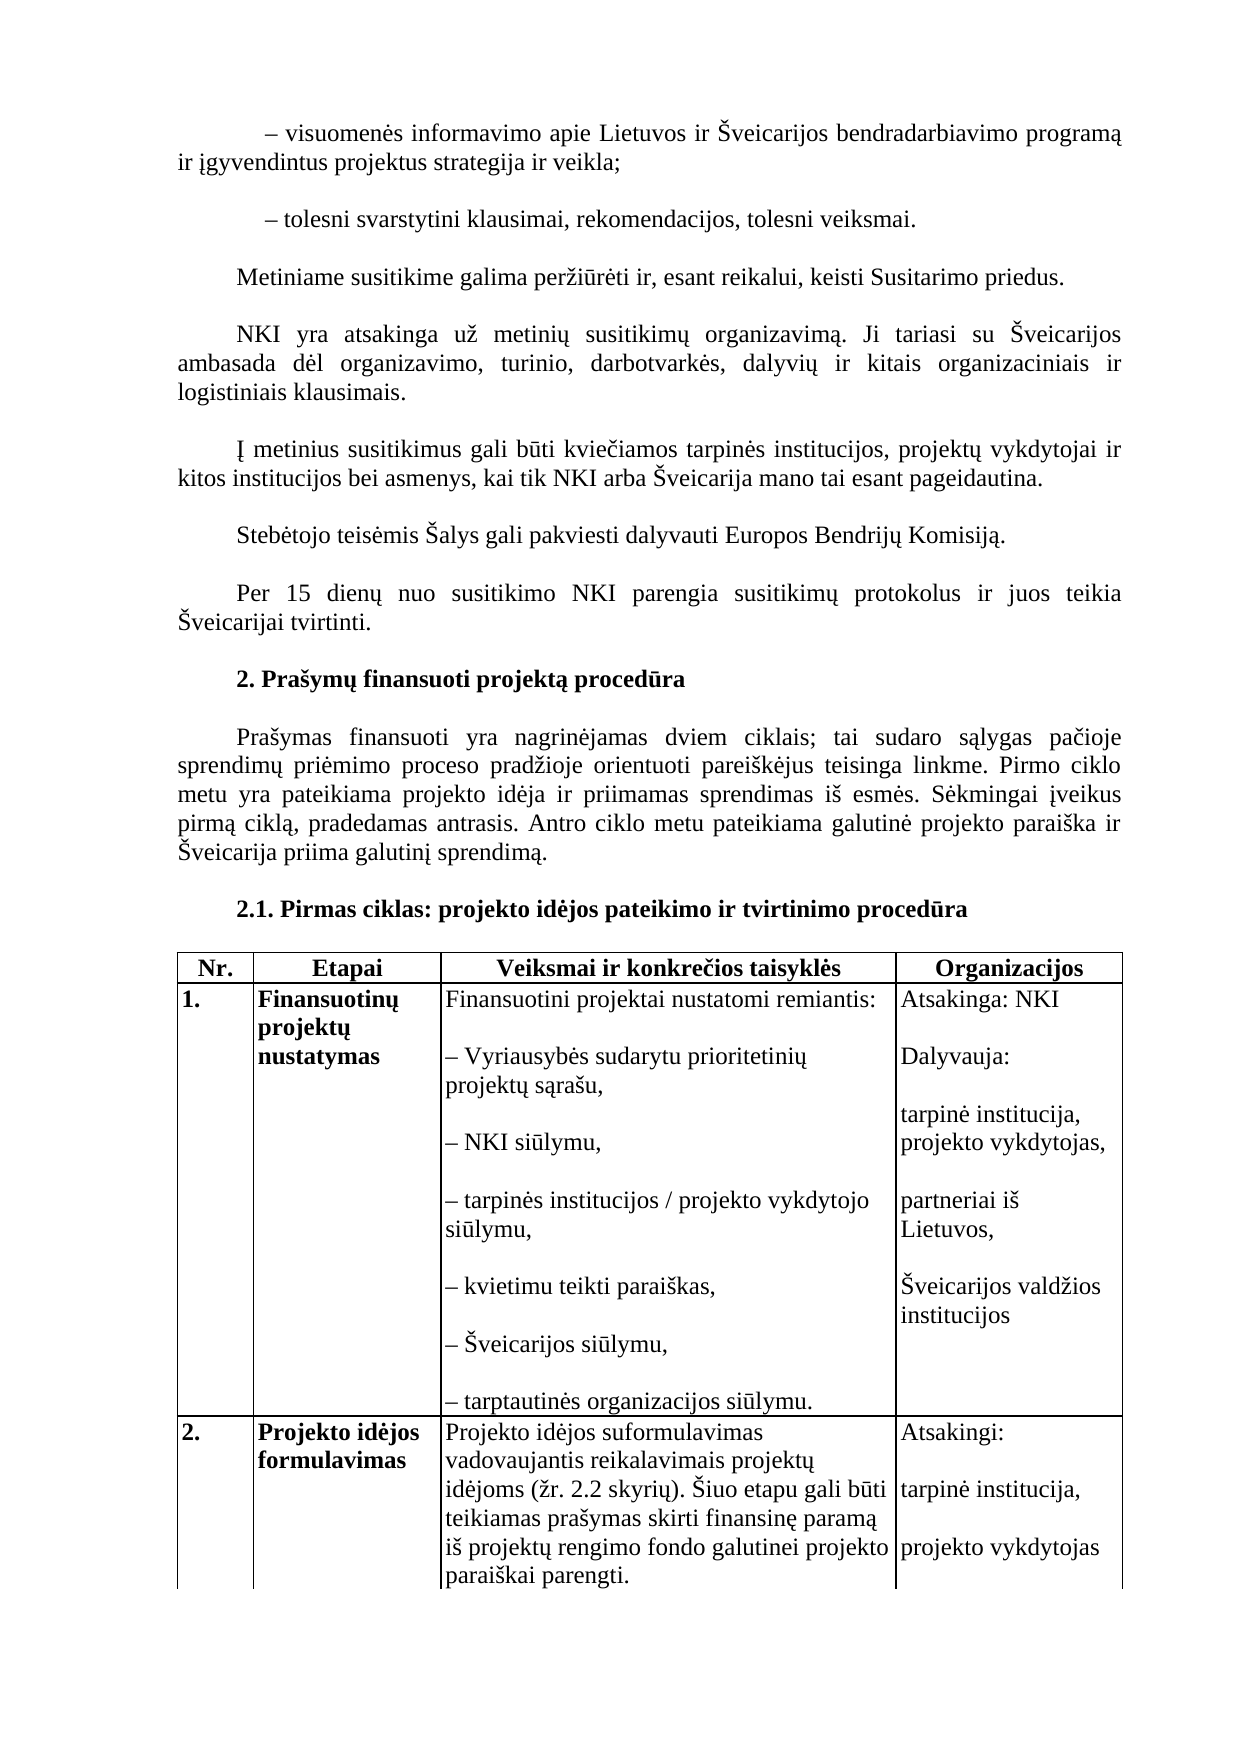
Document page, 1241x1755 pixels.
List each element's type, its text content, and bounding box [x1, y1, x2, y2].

table_cell 2. [178, 1417, 253, 1589]
text 2. Prašymų finansuoti projektą procedūra [177, 664, 1122, 693]
text 2.1. Pirmas ciklas: projekto idėjos pateikimo ir tvirtinimo procedūra [177, 894, 1122, 923]
text Stebėtojo teisėmis Šalys gali pakviesti dalyvauti Europos Bendrijų Komisiją. [177, 521, 1122, 549]
text Metiniame susitikime galima peržiūrėti ir, esant reikalui, keisti Susitarimo priedus. [177, 262, 1122, 291]
table_cell Atsakinga: NKI Dalyvauja: tarpinė institucija, projekto vykdytojas, partneriai iš Lietuvos, Šveicarijos valdžios institucijos [897, 984, 1122, 1415]
text Per 15 dienų nuo susitikimo NKI parengia susitikimų protokolus ir juos teikia Šveicarijai tvirtinti. [177, 578, 1122, 636]
table_cell Atsakingi: tarpinė institucija, projekto vykdytojas [897, 1417, 1122, 1589]
text Prašymas finansuoti yra nagrinėjamas dviem ciklais; tai sudaro sąlygas pačioje sprendimų priėmimo proceso pradžioje orientuoti pareiškėjus teisinga linkme. Pirmo ciklo metu yra pateikiama projekto idėja ir priimamas sprendimas iš esmės. Sėkmingai įveikus pirmą ciklą, pradedamas antrasis. Antro ciklo metu pateikiama galutinė projekto paraiška ir Šveicarija priima galutinį sprendimą. [177, 722, 1122, 866]
table_header Nr. [249, 953, 253, 982]
text – tolesni svarstytini klausimai, rekomendacijos, tolesni veiksmai. [177, 204, 1122, 233]
text NKI yra atsakinga už metinių susitikimų organizavimą. Ji tariasi su Šveicarijos ambasada dėl organizavimo, turinio, darbotvarkės, dalyvių ir kitais organizaciniais ir logistiniais klausimais. [177, 319, 1122, 406]
table_cell 1. [178, 984, 253, 1415]
text Į metinius susitikimus gali būti kviečiamos tarpinės institucijos, projektų vykdytojai ir kitos institucijos bei asmenys, kai tik NKI arba Šveicarija mano tai esant pageidautina. [177, 434, 1122, 492]
table_cell Finansuotinų projektų nustatymas [254, 984, 440, 1415]
text – visuomenės informavimo apie Lietuvos ir Šveicarijos bendradarbiavimo programą ir įgyvendintus projektus strategija ir veikla; [177, 118, 1122, 176]
table_cell Projekto idėjos formulavimas [254, 1417, 440, 1589]
